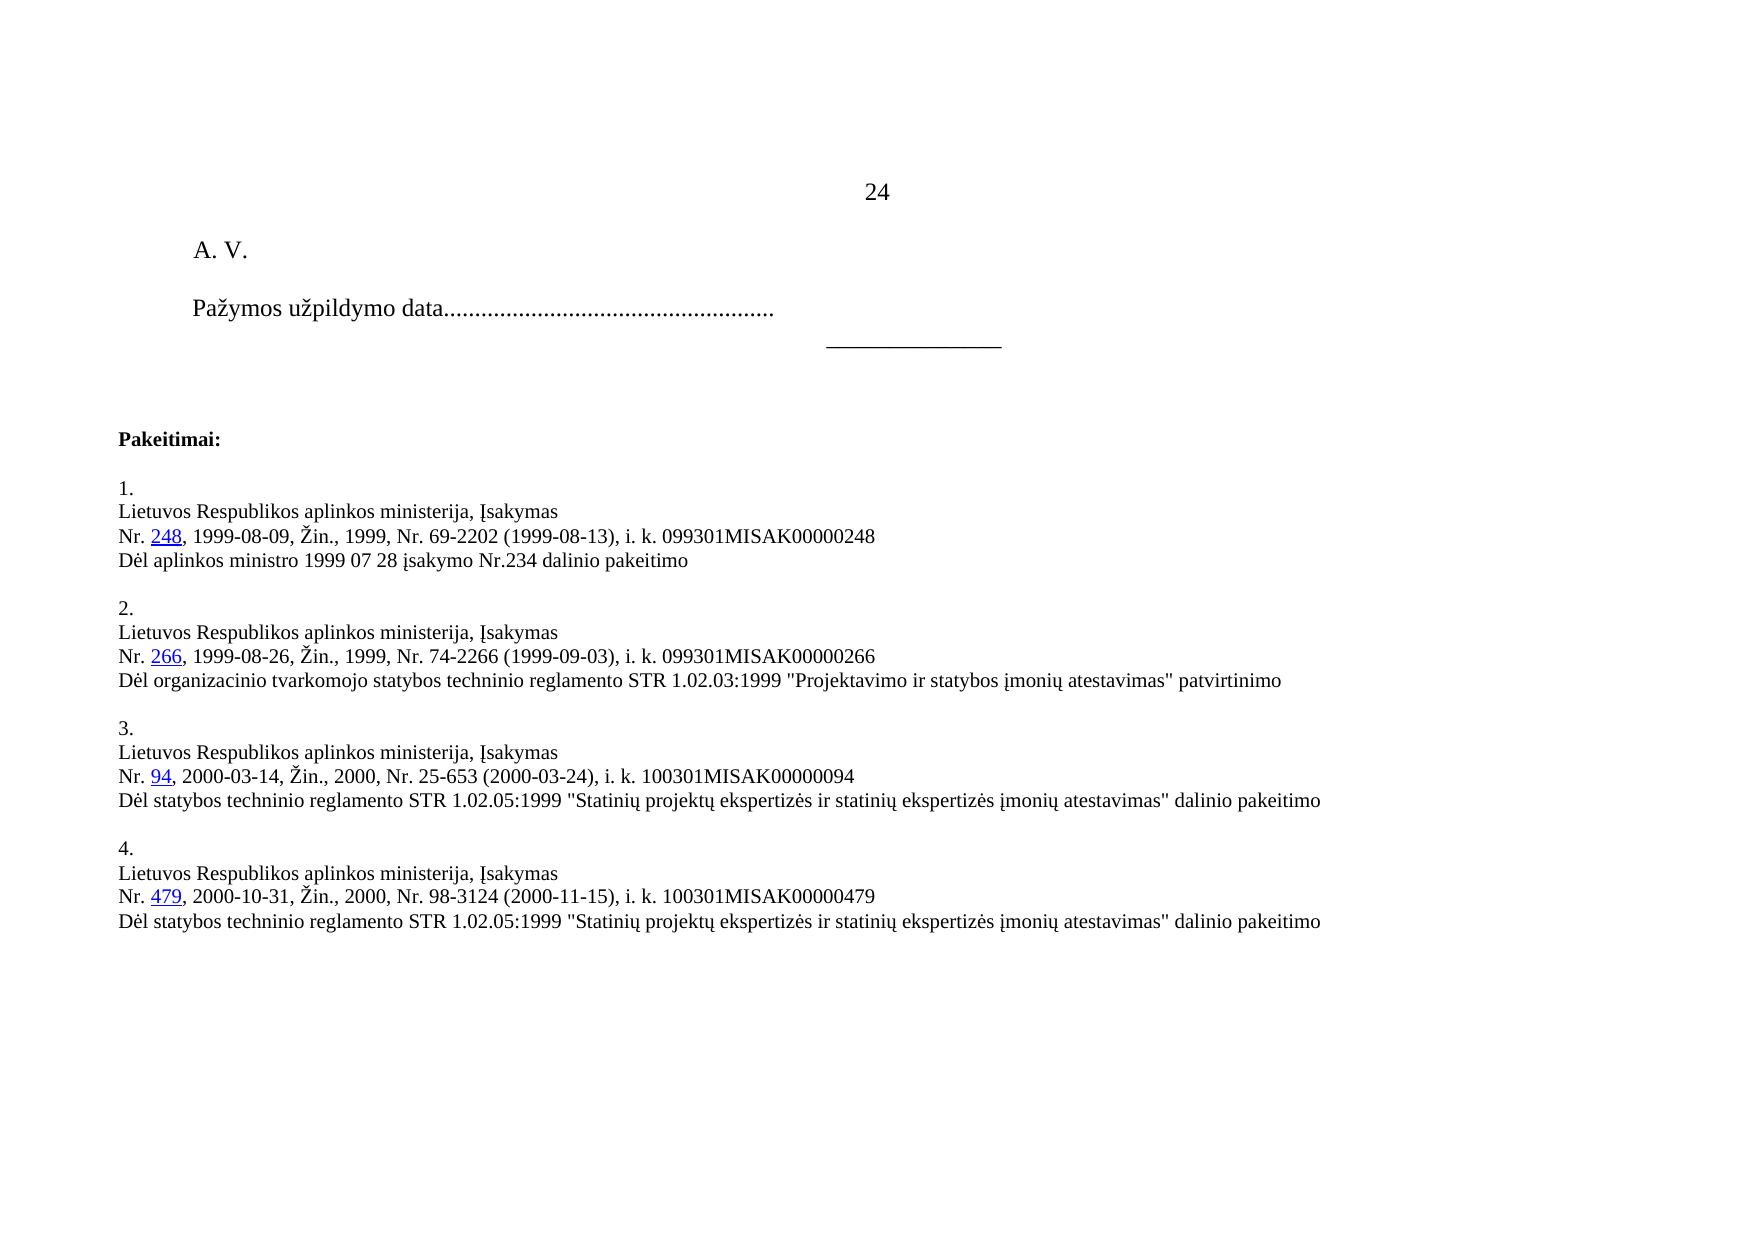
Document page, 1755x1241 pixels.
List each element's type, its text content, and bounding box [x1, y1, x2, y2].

text Lietuvos Respublikos aplinkos ministerija, Įsakymas [118, 860, 1636, 884]
text Pakeitimai: [118, 427, 1636, 451]
text Nr. 94, 2000-03-14, Žin., 2000, Nr. 25-653 (2000-03-24), i. k. 100301MISAK00000094 [118, 764, 1636, 788]
text Lietuvos Respublikos aplinkos ministerija, Įsakymas [118, 499, 1636, 523]
text Dėl aplinkos ministro 1999 07 28 įsakymo Nr.234 dalinio pakeitimo [118, 548, 1636, 572]
text 1. [118, 475, 1636, 499]
text ______________ [118, 322, 1636, 350]
text Lietuvos Respublikos aplinkos ministerija, Įsakymas [118, 620, 1636, 644]
text A. V. [118, 235, 1636, 264]
text Nr. 479, 2000-10-31, Žin., 2000, Nr. 98-3124 (2000-11-15), i. k. 100301MISAK00000479 [118, 884, 1636, 908]
text Dėl organizacinio tvarkomojo statybos techninio reglamento STR 1.02.03:1999 "Projektavimo ir statybos įmonių atestavimas" patvirtinimo [118, 668, 1636, 692]
text Lietuvos Respublikos aplinkos ministerija, Įsakymas [118, 740, 1636, 764]
text Nr. 248, 1999-08-09, Žin., 1999, Nr. 69-2202 (1999-08-13), i. k. 099301MISAK00000248 [118, 523, 1636, 548]
text Dėl statybos techninio reglamento STR 1.02.05:1999 "Statinių projektų ekspertizės ir statinių ekspertizės įmonių atestavimas" dalinio pakeitimo [118, 788, 1636, 812]
text Pažymos užpildymo data..................................................... [118, 293, 1636, 322]
text Nr. 266, 1999-08-26, Žin., 1999, Nr. 74-2266 (1999-09-03), i. k. 099301MISAK00000266 [118, 644, 1636, 668]
text Dėl statybos techninio reglamento STR 1.02.05:1999 "Statinių projektų ekspertizės ir statinių ekspertizės įmonių atestavimas" dalinio pakeitimo [118, 908, 1636, 933]
text 2. [118, 596, 1636, 620]
text 3. [118, 716, 1636, 740]
text 4. [118, 836, 1636, 860]
